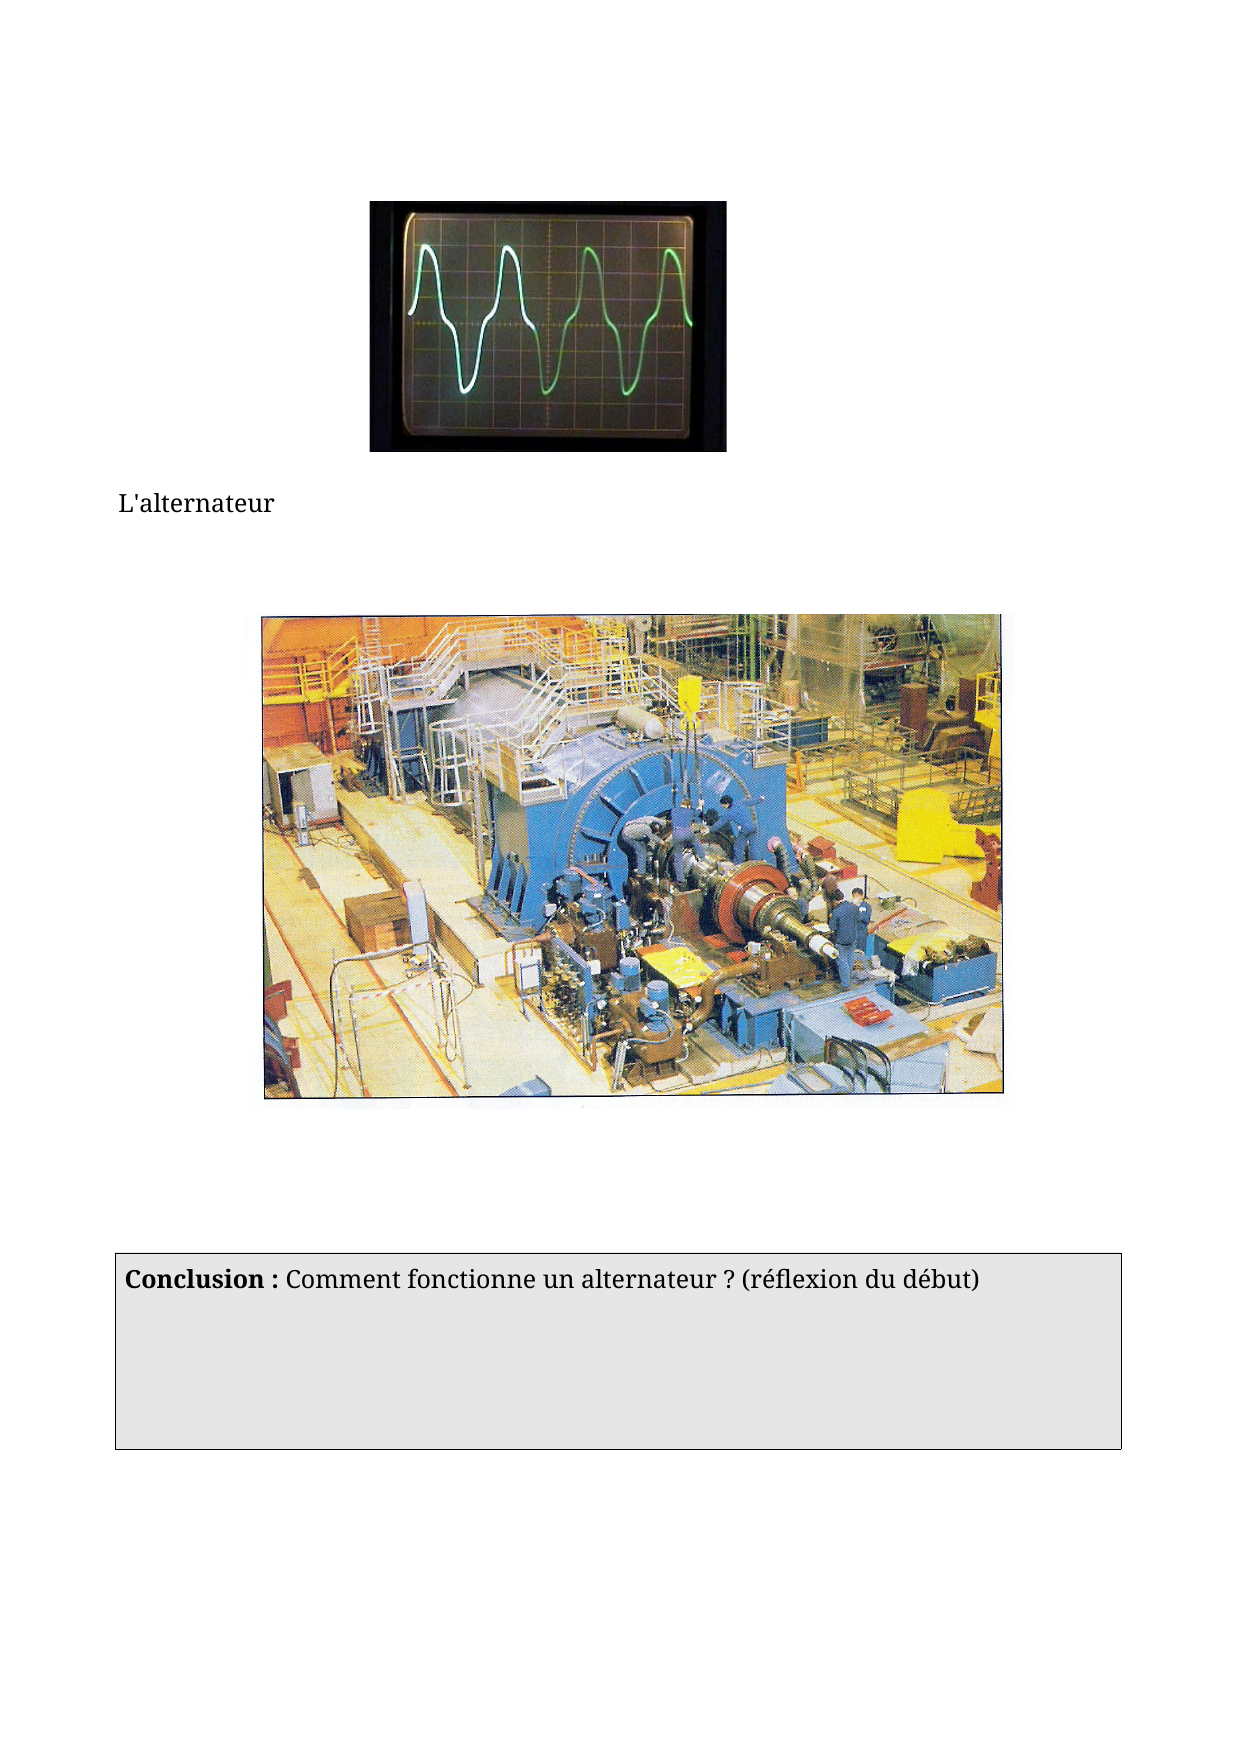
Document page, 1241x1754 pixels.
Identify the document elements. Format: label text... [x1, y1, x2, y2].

text Conclusion : Comment fonctionne un alternateur ? (réflexion du début) [124, 1261, 1112, 1296]
picture [244, 614, 1015, 1109]
picture [369, 201, 727, 452]
text L'alternateur [118, 485, 1122, 519]
